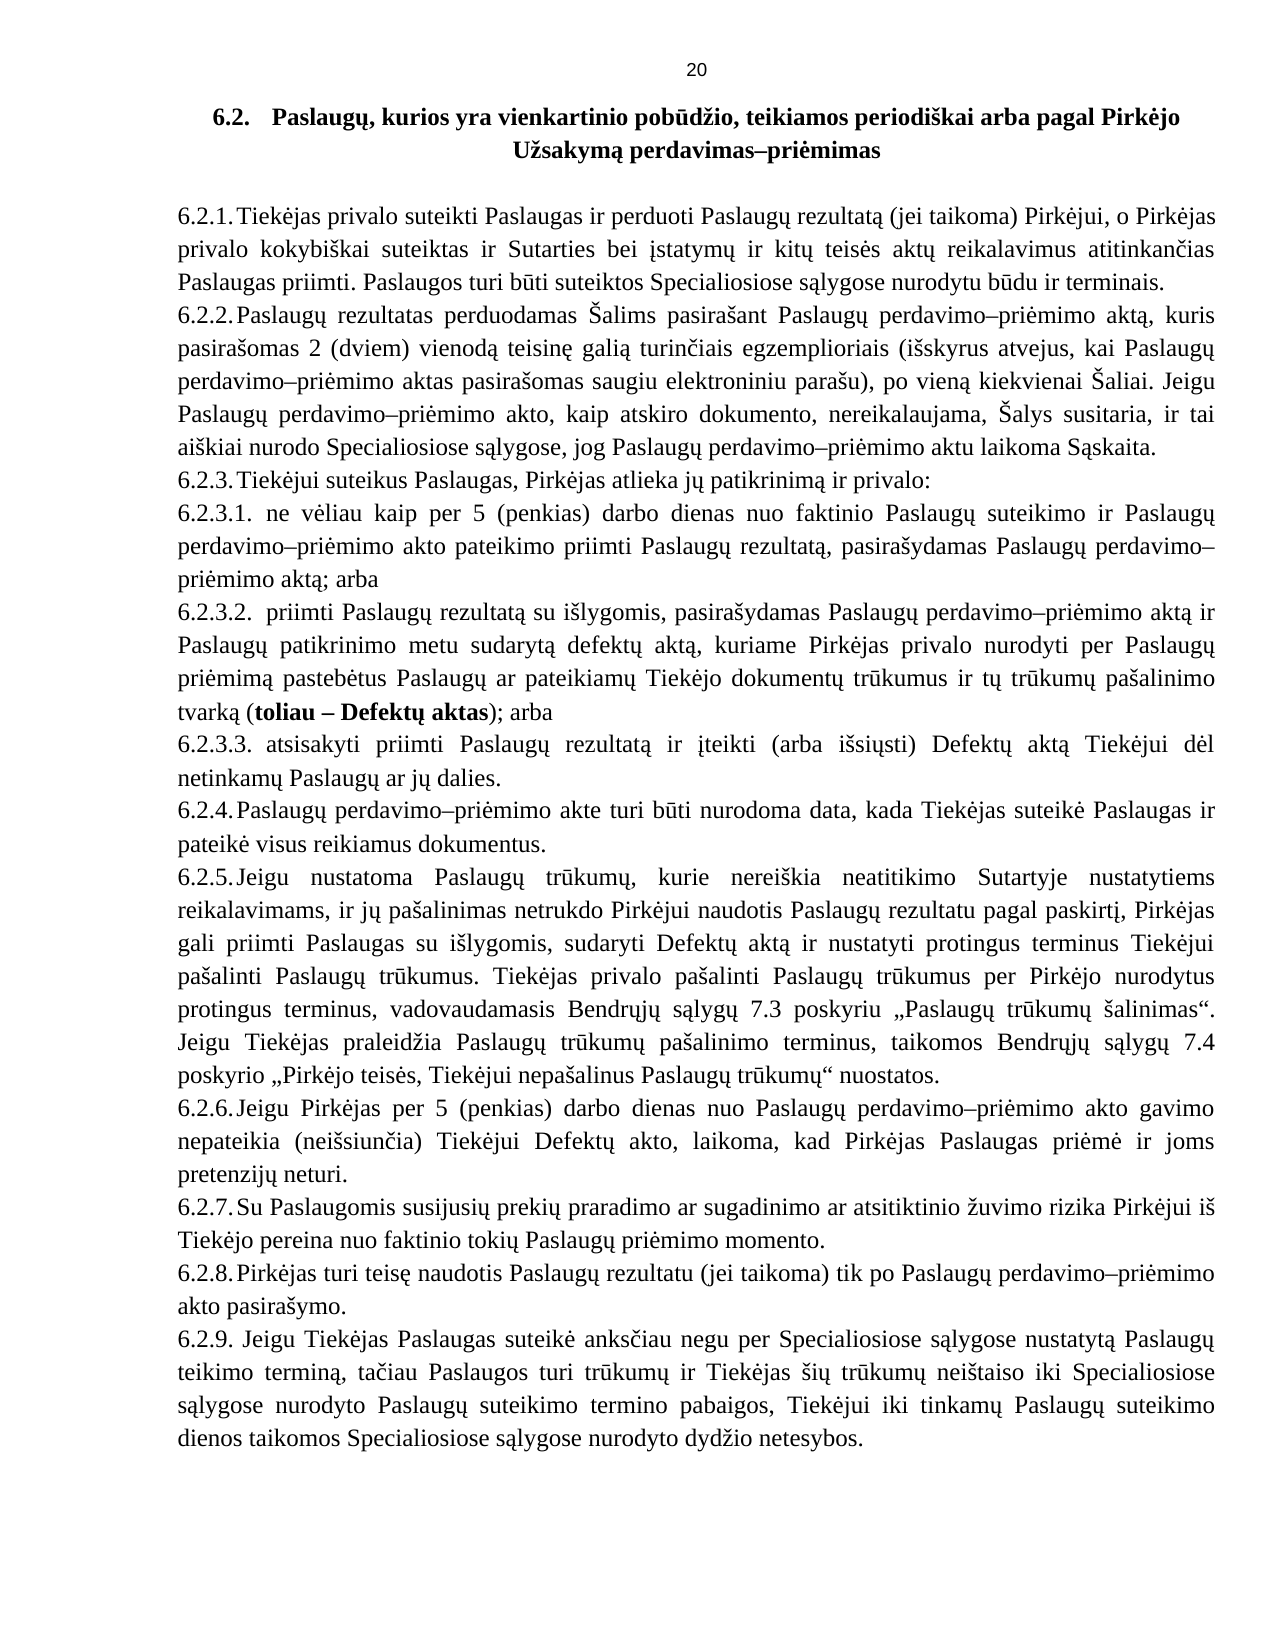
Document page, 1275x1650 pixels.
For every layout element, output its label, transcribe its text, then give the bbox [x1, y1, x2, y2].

text 6.2.9. Jeigu Tiekėjas Paslaugas suteikė anksčiau negu per Specialiosiose sąlygose nustatytą Paslaugų teikimo terminą, tačiau Paslaugos turi trūkumų ir Tiekėjas šių trūkumų neištaiso iki Specialiosiose sąlygose nurodyto Paslaugų suteikimo termino pabaigos, Tiekėjui iki tinkamų Paslaugų suteikimo dienos taikomos Specialiosiose sąlygose nurodyto dydžio netesybos. [177, 1324, 1216, 1452]
subtitle 6.2. Paslaugų, kurios yra vienkartinio pobūdžio, teikiamos periodiškai arba pagal Pirkėjo Užsakymą perdavimas–priėmimas [177, 102, 1216, 164]
text 6.2.5. Jeigu nustatoma Paslaugų trūkumų, kurie nereiškia neatitikimo Sutartyje nustatytiems reikalavimams, ir jų pašalinimas netrukdo Pirkėjui naudotis Paslaugų rezultatu pagal paskirtį, Pirkėjas gali priimti Paslaugas su išlygomis, sudaryti Defektų aktą ir nustatyti protingus terminus Tiekėjui pašalinti Paslaugų trūkumus. Tiekėjas privalo pašalinti Paslaugų trūkumus per Pirkėjo nurodytus protingus terminus, vadovaudamasis Bendrųjų sąlygų 7.3 poskyriu „Paslaugų trūkumų šalinimas“. Jeigu Tiekėjas praleidžia Paslaugų trūkumų pašalinimo terminus, taikomos Bendrųjų sąlygų 7.4 poskyrio „Pirkėjo teisės, Tiekėjui nepašalinus Paslaugų trūkumų“ nuostatos. [177, 862, 1216, 1088]
text 6.2.8. Pirkėjas turi teisę naudotis Paslaugų rezultatu (jei taikoma) tik po Paslaugų perdavimo–priėmimo akto pasirašymo. [177, 1258, 1216, 1320]
text 6.2.7. Su Paslaugomis susijusių prekių praradimo ar sugadinimo ar atsitiktinio žuvimo rizika Pirkėjui iš Tiekėjo pereina nuo faktinio tokių Paslaugų priėmimo momento. [177, 1192, 1216, 1254]
text 6.2.2. Paslaugų rezultatas perduodamas Šalims pasirašant Paslaugų perdavimo–priėmimo aktą, kuris pasirašomas 2 (dviem) vienodą teisinę galią turinčiais egzemplioriais (išskyrus atvejus, kai Paslaugų perdavimo–priėmimo aktas pasirašomas saugiu elektroniniu parašu), po vieną kiekvienai Šaliai. Jeigu Paslaugų perdavimo–priėmimo akto, kaip atskiro dokumento, nereikalaujama, Šalys susitaria, ir tai aiškiai nurodo Specialiosiose sąlygose, jog Paslaugų perdavimo–priėmimo aktu laikoma Sąskaita. [177, 300, 1216, 461]
text 6.2.3.3. atsisakyti priimti Paslaugų rezultatą ir įteikti (arba išsiųsti) Defektų aktą Tiekėjui dėl netinkamų Paslaugų ar jų dalies. [177, 729, 1216, 791]
text 6.2.3.1. ne vėliau kaip per 5 (penkias) darbo dienas nuo faktinio Paslaugų suteikimo ir Paslaugų perdavimo–priėmimo akto pateikimo priimti Paslaugų rezultatą, pasirašydamas Paslaugų perdavimo–priėmimo aktą; arba [177, 498, 1216, 593]
text 6.2.4. Paslaugų perdavimo–priėmimo akte turi būti nurodoma data, kada Tiekėjas suteikė Paslaugas ir pateikė visus reikiamus dokumentus. [177, 796, 1216, 857]
text 6.2.1. Tiekėjas privalo suteikti Paslaugas ir perduoti Paslaugų rezultatą (jei taikoma) Pirkėjui, o Pirkėjas privalo kokybiškai suteiktas ir Sutarties bei įstatymų ir kitų teisės aktų reikalavimus atitinkančias Paslaugas priimti. Paslaugos turi būti suteiktos Specialiosiose sąlygose nurodytu būdu ir terminais. [177, 201, 1216, 296]
text 6.2.3.2. priimti Paslaugų rezultatą su išlygomis, pasirašydamas Paslaugų perdavimo–priėmimo aktą ir Paslaugų patikrinimo metu sudarytą defektų aktą, kuriame Pirkėjas privalo nurodyti per Paslaugų priėmimą pastebėtus Paslaugų ar pateikiamų Tiekėjo dokumentų trūkumus ir tų trūkumų pašalinimo tvarką (toliau – Defektų aktas); arba [177, 597, 1216, 725]
text 6.2.6. Jeigu Pirkėjas per 5 (penkias) darbo dienas nuo Paslaugų perdavimo–priėmimo akto gavimo nepateikia (neišsiunčia) Tiekėjui Defektų akto, laikoma, kad Pirkėjas Paslaugas priėmė ir joms pretenzijų neturi. [177, 1093, 1216, 1188]
text 6.2.3. Tiekėjui suteikus Paslaugas, Pirkėjas atlieka jų patikrinimą ir privalo: [177, 465, 1216, 494]
